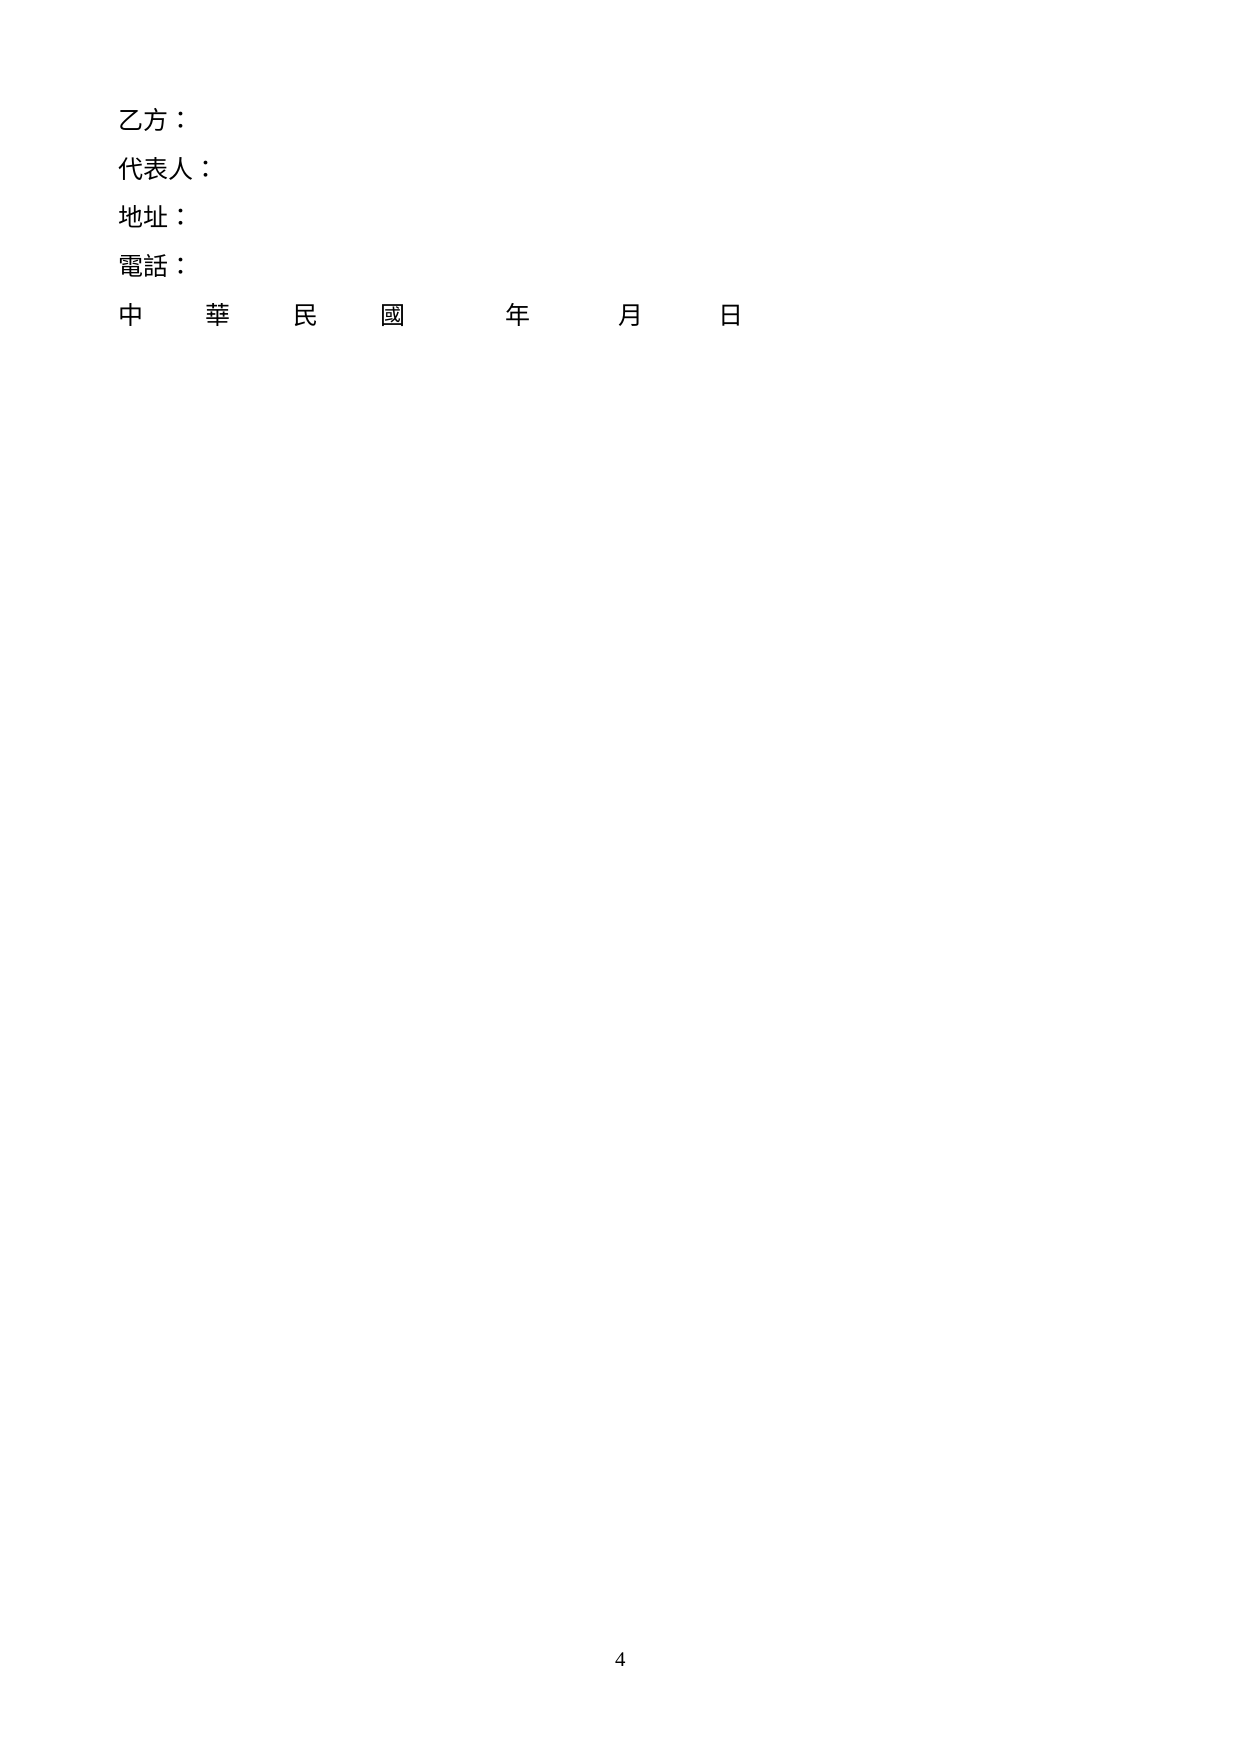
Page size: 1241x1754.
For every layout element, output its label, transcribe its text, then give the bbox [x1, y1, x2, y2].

text 電話： [118, 247, 1122, 283]
text 乙方： [118, 100, 1122, 137]
text 代表人： [118, 149, 1122, 185]
text 地址： [118, 198, 1122, 234]
text 中 華 民 國 年 月 日 [118, 295, 1122, 332]
